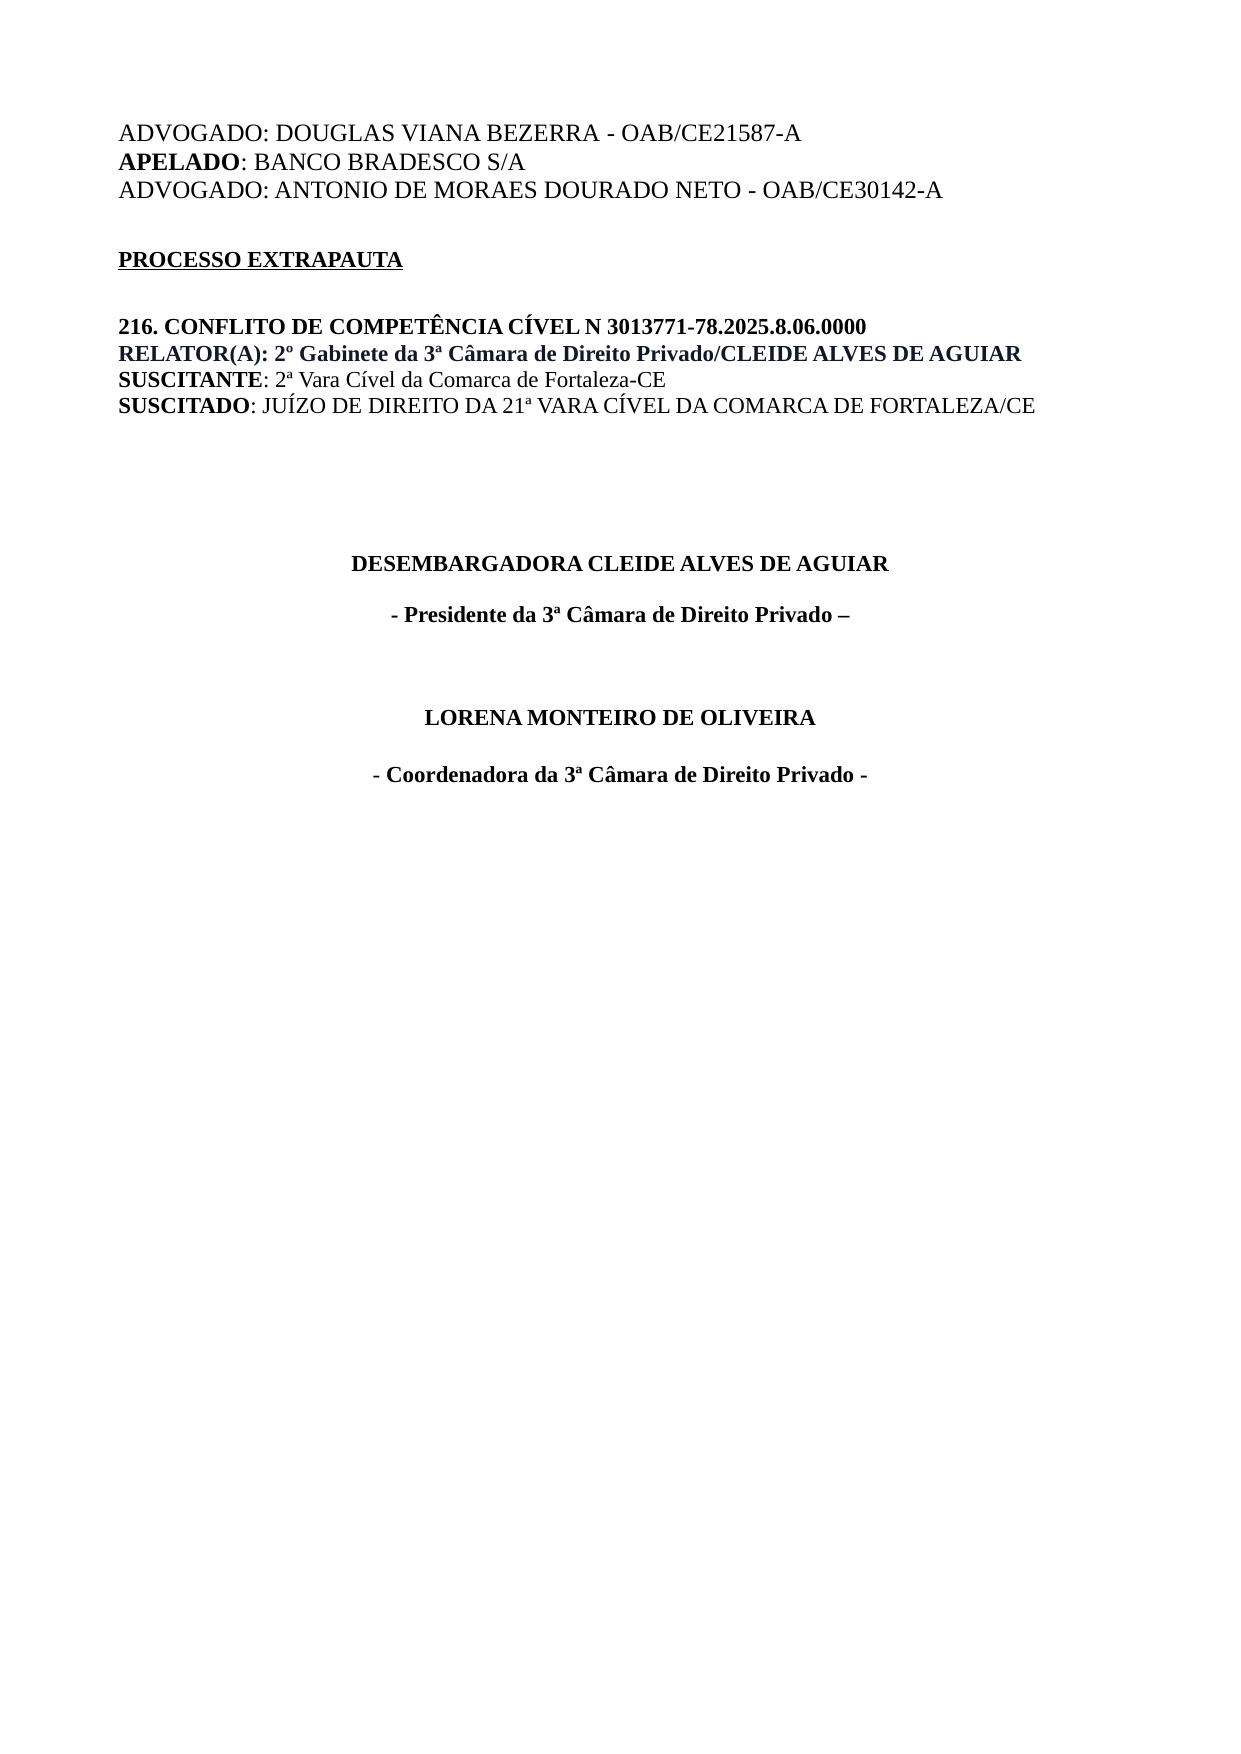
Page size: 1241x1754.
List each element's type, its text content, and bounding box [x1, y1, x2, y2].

text PROCESSO EXTRAPAUTA [118, 246, 1122, 272]
text LORENA MONTEIRO DE OLIVEIRA [118, 704, 1122, 731]
text DESEMBARGADORA CLEIDE ALVES DE AGUIAR [118, 550, 1122, 576]
text ADVOGADO: DOUGLAS VIANA BEZERRA - OAB/CE21587-A APELADO: BANCO BRADESCO S/A ADVOGADO: ANTONIO DE MORAES DOURADO NETO - OAB/CE30142-A [118, 118, 1122, 233]
text - Coordenadora da 3ª Câmara de Direito Privado - [118, 761, 1122, 787]
text - Presidente da 3ª Câmara de Direito Privado – [118, 601, 1122, 628]
text 216. CONFLITO DE COMPETÊNCIA CÍVEL N 3013771-78.2025.8.06.0000 RELATOR(A): 2º Gabinete da 3ª Câmara de Direito Privado/CLEIDE ALVES DE AGUIAR SUSCITANTE: 2ª Vara Cível da Comarca de Fortaleza-CE SUSCITADO: JUÍZO DE DIREITO DA 21ª VARA CÍVEL DA COMARCA DE FORTALEZA/CE [118, 313, 1122, 447]
